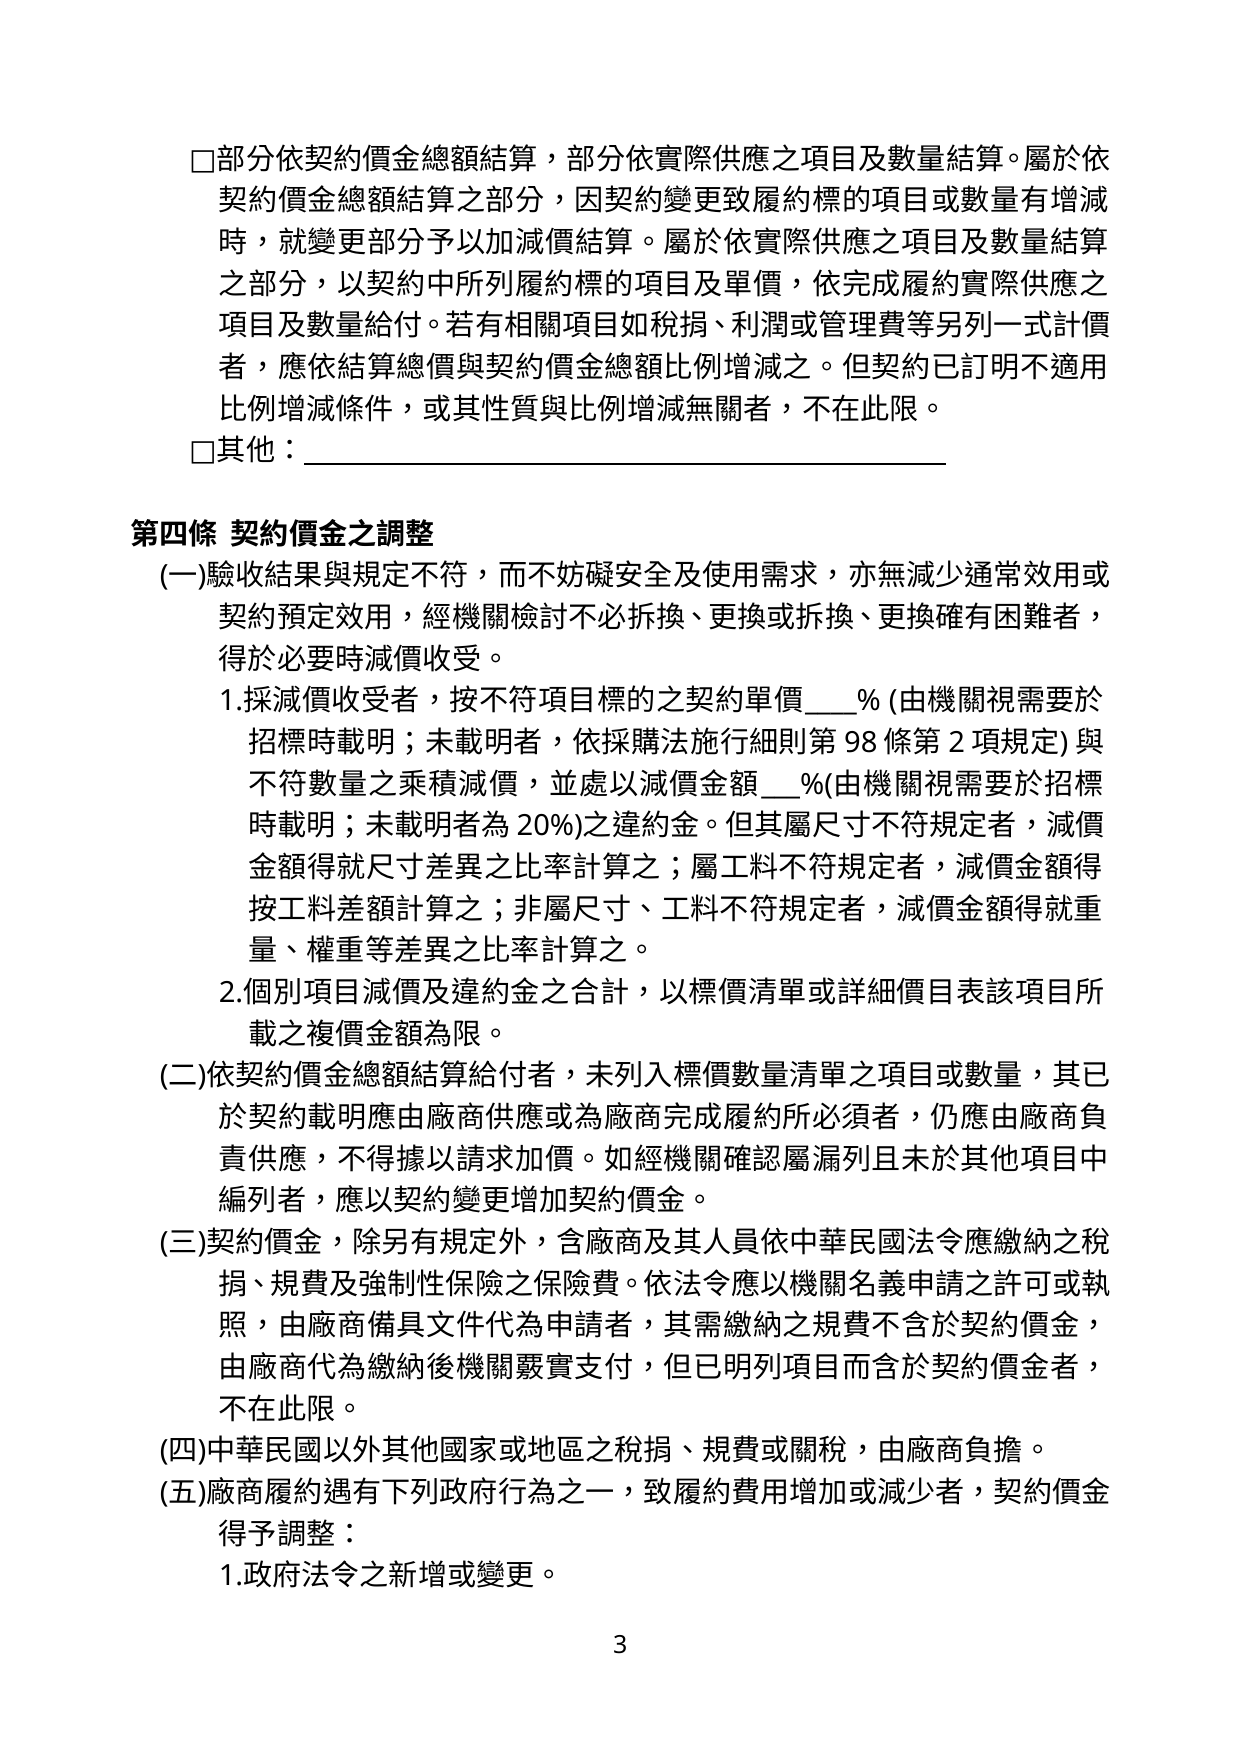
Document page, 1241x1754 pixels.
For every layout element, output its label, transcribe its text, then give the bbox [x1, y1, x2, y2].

text □部分依契約價金總額結算，部分依實際供應之項目及數量結算。屬於依契約價金總額結算之部分，因契約變更致履約標的項目或數量有增減時，就變更部分予以加減價結算。屬於依實際供應之項目及數量結算之部分，以契約中所列履約標的項目及單價，依完成履約實際供應之項目及數量給付。若有相關項目如稅捐、利潤或管理費等另列一式計價者，應依結算總價與契約價金總額比例增減之。但契約已訂明不適用比例增減條件，或其性質與比例增減無關者，不在此限。 [189, 136, 1110, 427]
text 2.個別項目減價及違約金之合計，以標價清單或詳細價目表該項目所載之複價金額為限。 [218, 969, 1104, 1052]
text 1.採減價收受者，按不符項目標的之契約單價____% (由機關視需要於招標時載明；未載明者，依採購法施行細則第98條第2項規定) 與不符數量之乘積減價，並處以減價金額___%(由機關視需要於招標時載明；未載明者為20%)之違約金。但其屬尺寸不符規定者，減價金額得就尺寸差異之比率計算之；屬工料不符規定者，減價金額得按工料差額計算之；非屬尺寸、工料不符規定者，減價金額得就重量、權重等差異之比率計算之。 [218, 677, 1104, 969]
text 第四條 契約價金之調整 [130, 511, 1110, 552]
text (三)契約價金，除另有規定外，含廠商及其人員依中華民國法令應繳納之稅捐、規費及強制性保險之保險費。依法令應以機關名義申請之許可或執照，由廠商備具文件代為申請者，其需繳納之規費不含於契約價金，由廠商代為繳納後機關覈實支付，但已明列項目而含於契約價金者，不在此限。 [159, 1219, 1110, 1427]
text (一)驗收結果與規定不符，而不妨礙安全及使用需求，亦無減少通常效用或契約預定效用，經機關檢討不必拆換、更換或拆換、更換確有困難者，得於必要時減價收受。 [159, 552, 1110, 677]
text 1.政府法令之新增或變更。 [218, 1552, 1104, 1594]
text (二)依契約價金總額結算給付者，未列入標價數量清單之項目或數量，其已於契約載明應由廠商供應或為廠商完成履約所必須者，仍應由廠商負責供應，不得據以請求加價。如經機關確認屬漏列且未於其他項目中編列者，應以契約變更增加契約價金。 [159, 1052, 1110, 1219]
text (四)中華民國以外其他國家或地區之稅捐、規費或關稅，由廠商負擔。 [159, 1427, 1110, 1469]
text (五)廠商履約遇有下列政府行為之一，致履約費用增加或減少者，契約價金得予調整： [159, 1469, 1110, 1552]
text □其他： [189, 427, 1110, 469]
